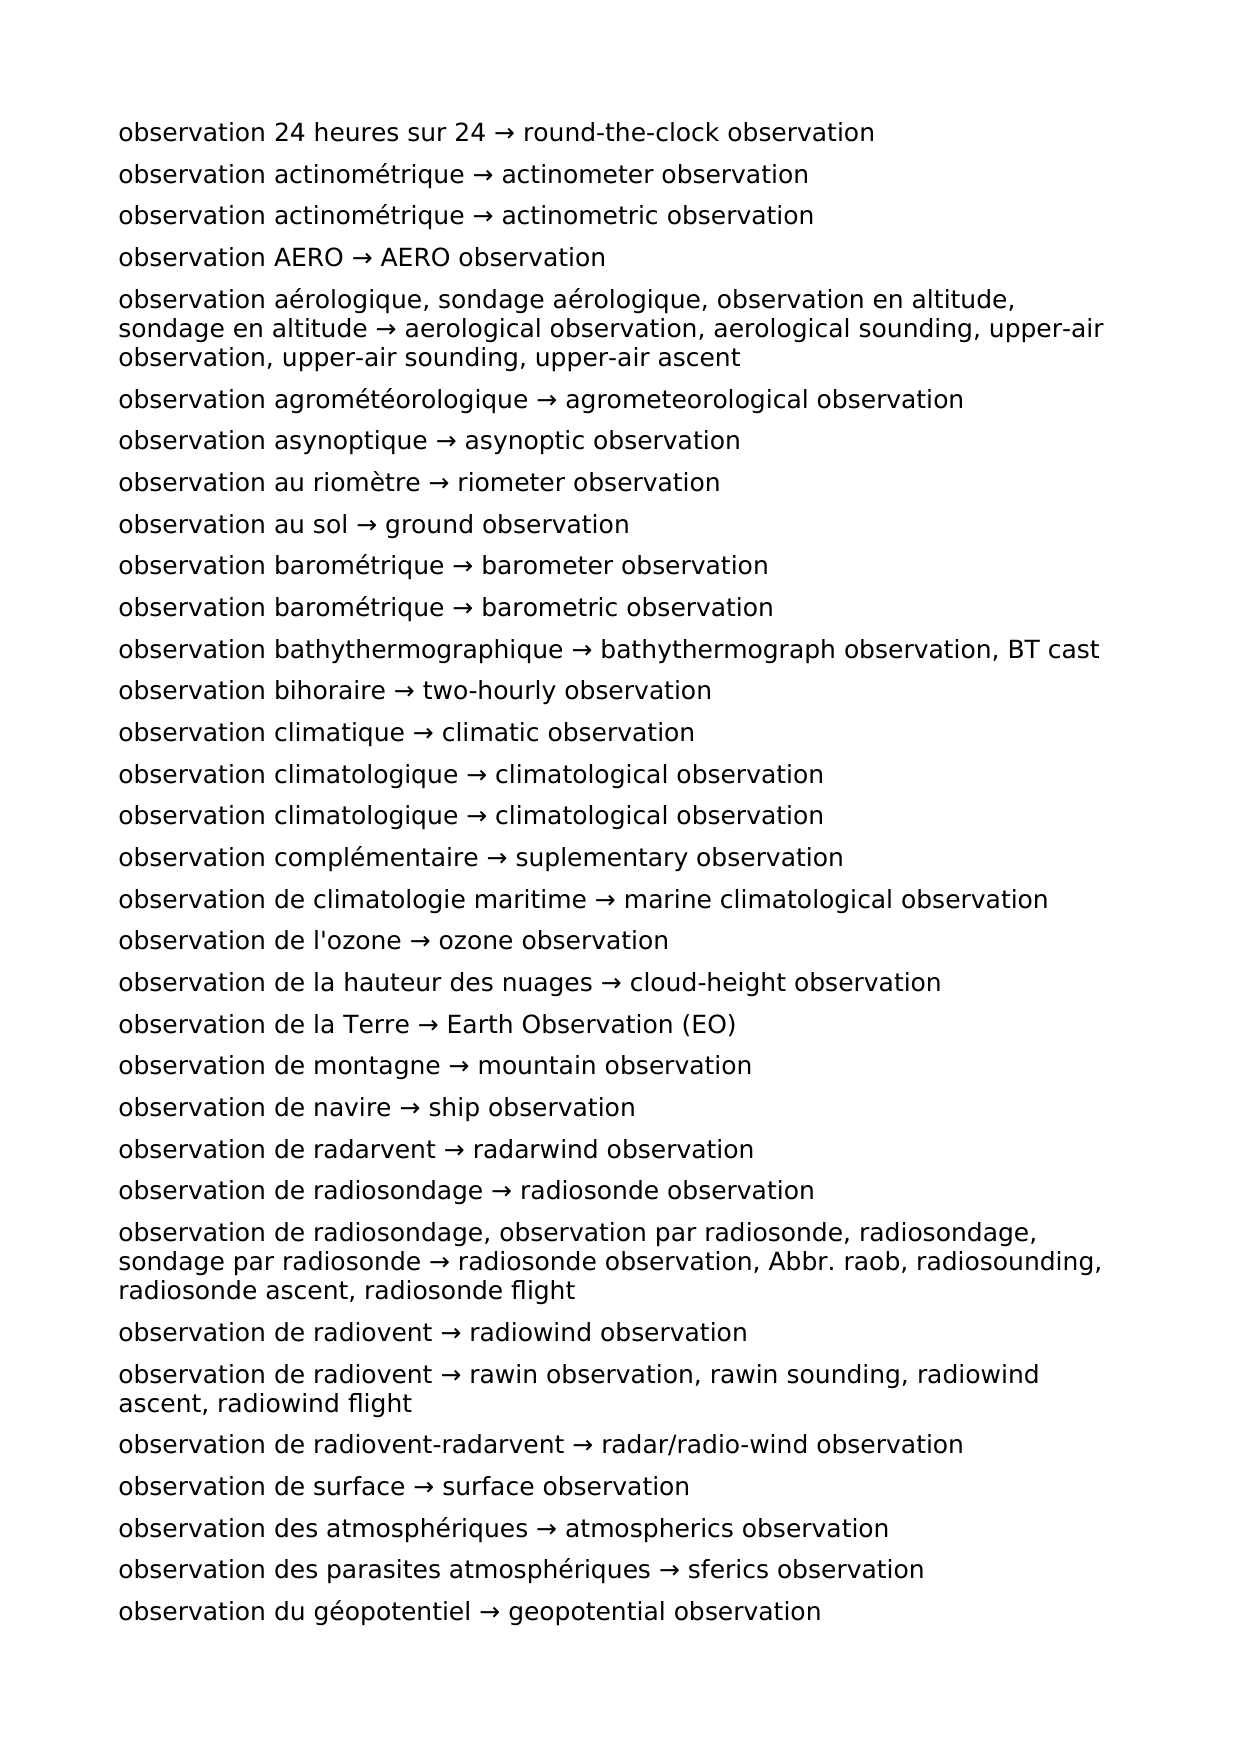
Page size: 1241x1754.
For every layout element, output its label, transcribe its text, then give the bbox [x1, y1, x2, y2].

text observation du géopotentiel → geopotential observation [118, 1597, 1122, 1626]
text observation aérologique, sondage aérologique, observation en altitude, sondage en altitude → aerological observation, aerological sounding, upper-air observation, upper-air sounding, upper-air ascent [118, 285, 1122, 372]
text observation de navire → ship observation [118, 1093, 1122, 1122]
text observation de l'ozone → ozone observation [118, 926, 1122, 956]
text observation barométrique → barometer observation [118, 551, 1122, 581]
text observation agrométéorologique → agrometeorological observation [118, 385, 1122, 414]
text observation asynoptique → asynoptic observation [118, 426, 1122, 456]
text observation de montagne → mountain observation [118, 1051, 1122, 1081]
text observation climatique → climatic observation [118, 718, 1122, 747]
text observation barométrique → barometric observation [118, 593, 1122, 622]
text observation des atmosphériques → atmospherics observation [118, 1514, 1122, 1543]
text observation au sol → ground observation [118, 510, 1122, 539]
text observation de la hauteur des nuages → cloud-height observation [118, 968, 1122, 997]
text observation complémentaire → suplementary observation [118, 843, 1122, 872]
text observation AERO → AERO observation [118, 243, 1122, 272]
text observation au riomètre → riometer observation [118, 468, 1122, 497]
text observation de radiosondage, observation par radiosonde, radiosondage, sondage par radiosonde → radiosonde observation, Abbr. raob, radiosounding, radiosonde ascent, radiosonde flight [118, 1218, 1122, 1306]
text observation des parasites atmosphériques → sferics observation [118, 1556, 1122, 1585]
text observation climatologique → climatological observation [118, 760, 1122, 789]
text observation de climatologie maritime → marine climatological observation [118, 885, 1122, 914]
text observation 24 heures sur 24 → round-the-clock observation [118, 118, 1122, 147]
text observation de radiovent-radarvent → radar/radio-wind observation [118, 1431, 1122, 1460]
text observation de la Terre → Earth Observation (EO) [118, 1010, 1122, 1039]
text observation actinométrique → actinometer observation [118, 160, 1122, 189]
text observation de surface → surface observation [118, 1472, 1122, 1501]
text observation actinométrique → actinometric observation [118, 201, 1122, 231]
text observation de radiovent → radiowind observation [118, 1318, 1122, 1347]
text observation bathythermographique → bathythermograph observation, BT cast [118, 635, 1122, 664]
text observation climatologique → climatological observation [118, 801, 1122, 831]
text observation de radarvent → radarwind observation [118, 1135, 1122, 1164]
text observation bihoraire → two-hourly observation [118, 676, 1122, 706]
text observation de radiosondage → radiosonde observation [118, 1176, 1122, 1206]
text observation de radiovent → rawin observation, rawin sounding, radiowind ascent, radiowind flight [118, 1360, 1122, 1418]
